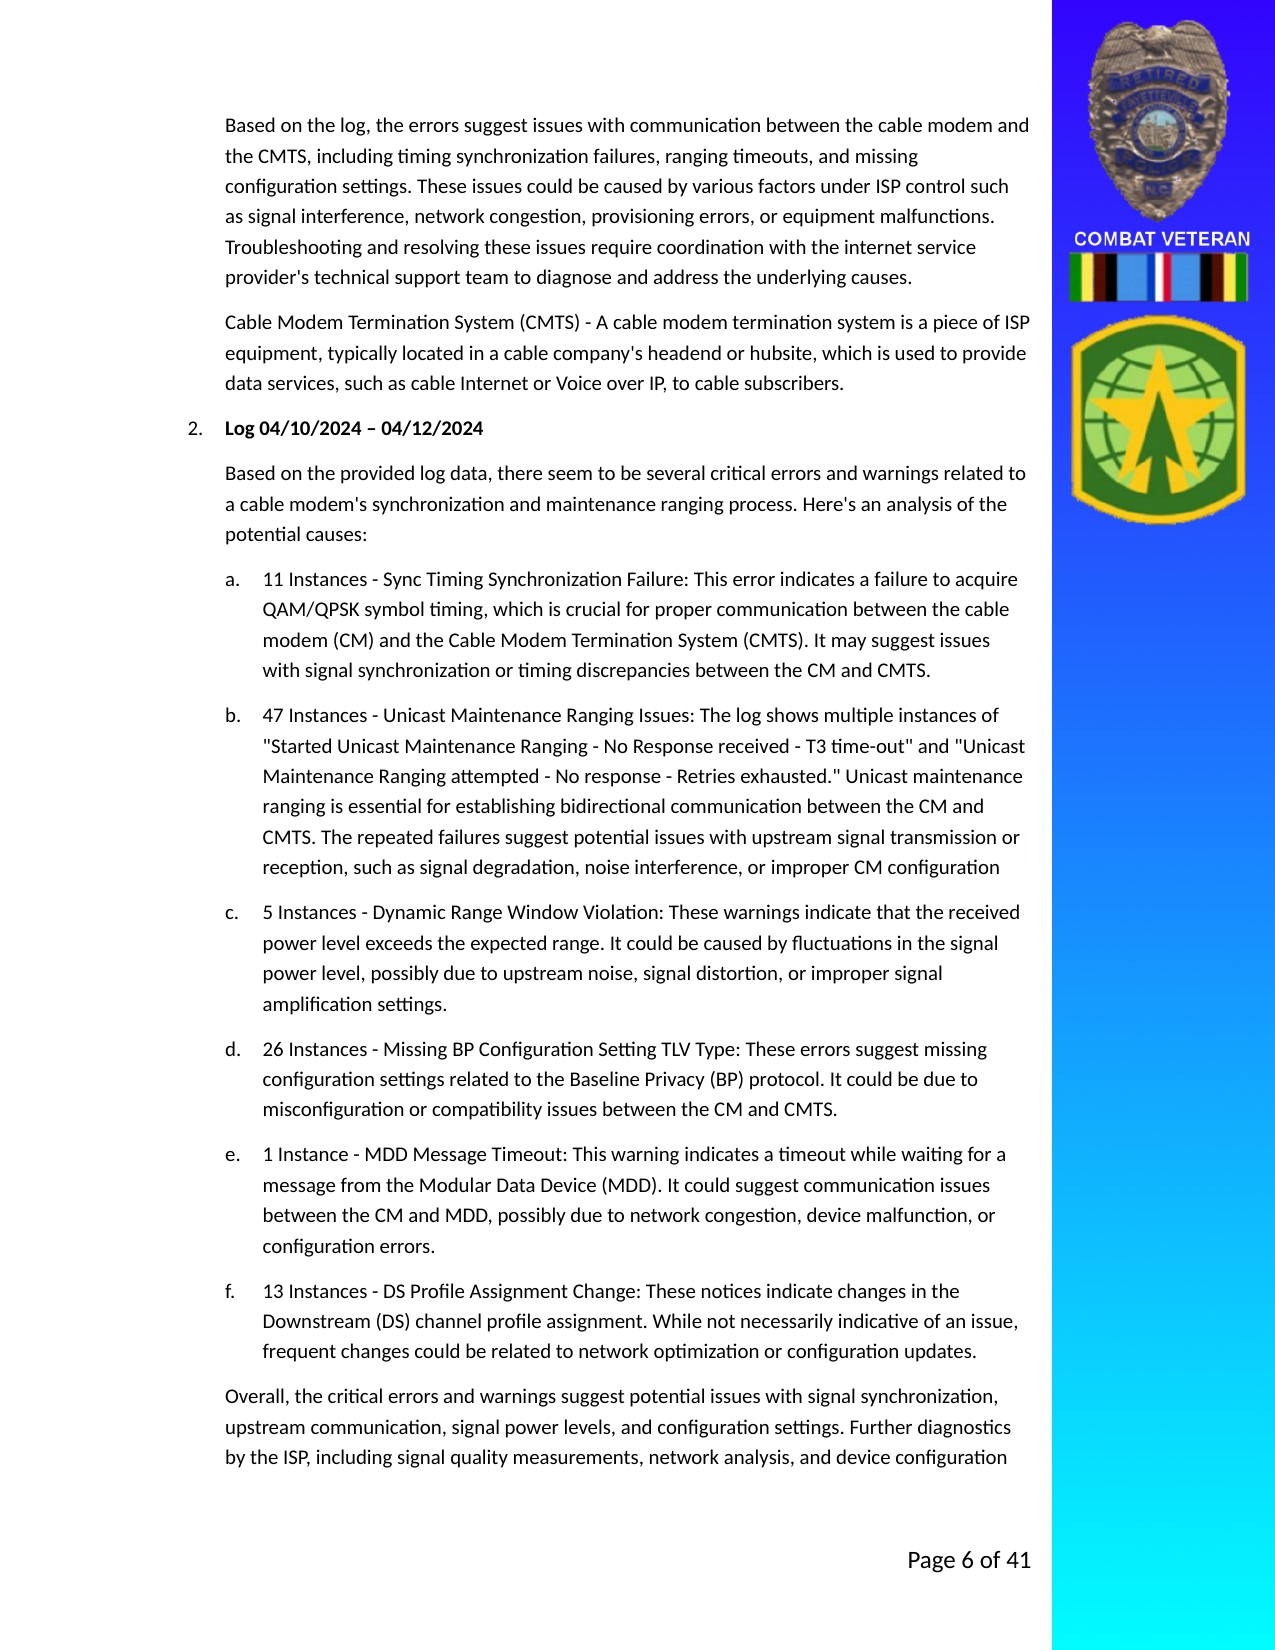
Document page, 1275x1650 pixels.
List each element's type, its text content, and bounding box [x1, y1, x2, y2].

list Based on the provided log data, there seem to be several critical errors and warnings related to a cable modem's synchronization and maintenance ranging process. Here's an analysis of the potential causes: [187, 460, 1031, 547]
list 11 Instances - Sync Timing Synchronization Failure: This error indicates a failure to acquire QAM/QPSK symbol timing, which is crucial for proper communication between the cable modem (CM) and the Cable Modem Termination System (CMTS). It may suggest issues with signal synchronization or timing discrepancies between the CM and CMTS. [225, 566, 1031, 683]
list 26 Instances - Missing BP Configuration Setting TLV Type: These errors suggest missing configuration settings related to the Baseline Privacy (BP) protocol. It could be due to misconfiguration or compatibility issues between the CM and CMTS. [225, 1036, 1031, 1122]
list 1 Instance - MDD Message Timeout: This warning indicates a timeout while waiting for a message from the Modular Data Device (MDD). It could suggest communication issues between the CM and MDD, possibly due to network congestion, device malfunction, or configuration errors. [225, 1142, 1031, 1258]
list 47 Instances - Unicast Maintenance Ranging Issues: The log shows multiple instances of "Started Unicast Maintenance Ranging - No Response received - T3 time-out" and "Unicast Maintenance Ranging attempted - No response - Retries exhausted." Unicast maintenance ranging is essential for establishing bidirectional communication between the CM and CMTS. The repeated failures suggest potential issues with upstream signal transmission or reception, such as signal degradation, noise interference, or improper CM configuration [225, 702, 1031, 880]
list Log 04/10/2024 – 04/12/2024 [187, 415, 1031, 441]
list 13 Instances - DS Profile Assignment Change: These notices indicate changes in the Downstream (DS) channel profile assignment. While not necessarily indicative of an issue, frequent changes could be related to network optimization or configuration updates. [225, 1278, 1031, 1364]
list Cable Modem Termination System (CMTS) - A cable modem termination system is a piece of ISP equipment, typically located in a cable company's headend or hubsite, which is used to provide data services, such as cable Internet or Voice over IP, to cable subscribers. [187, 309, 1031, 396]
list Based on the log, the errors suggest issues with communication between the cable modem and the CMTS, including timing synchronization failures, ranging timeouts, and missing configuration settings. These issues could be caused by various factors under ISP control such as signal interference, network congestion, provisioning errors, or equipment malfunctions. Troubleshooting and resolving these issues require coordination with the internet service provider's technical support team to diagnose and address the underlying causes. [187, 112, 1031, 290]
picture [0, 0, 1275, 1650]
list 5 Instances - Dynamic Range Window Violation: These warnings indicate that the received power level exceeds the expected range. It could be caused by fluctuations in the signal power level, possibly due to upstream noise, signal distortion, or improper signal amplification settings. [225, 899, 1031, 1016]
list Overall, the critical errors and warnings suggest potential issues with signal synchronization, upstream communication, signal power levels, and configuration settings. Further diagnostics by the ISP, including signal quality measurements, network analysis, and device configuration [187, 1384, 1031, 1470]
